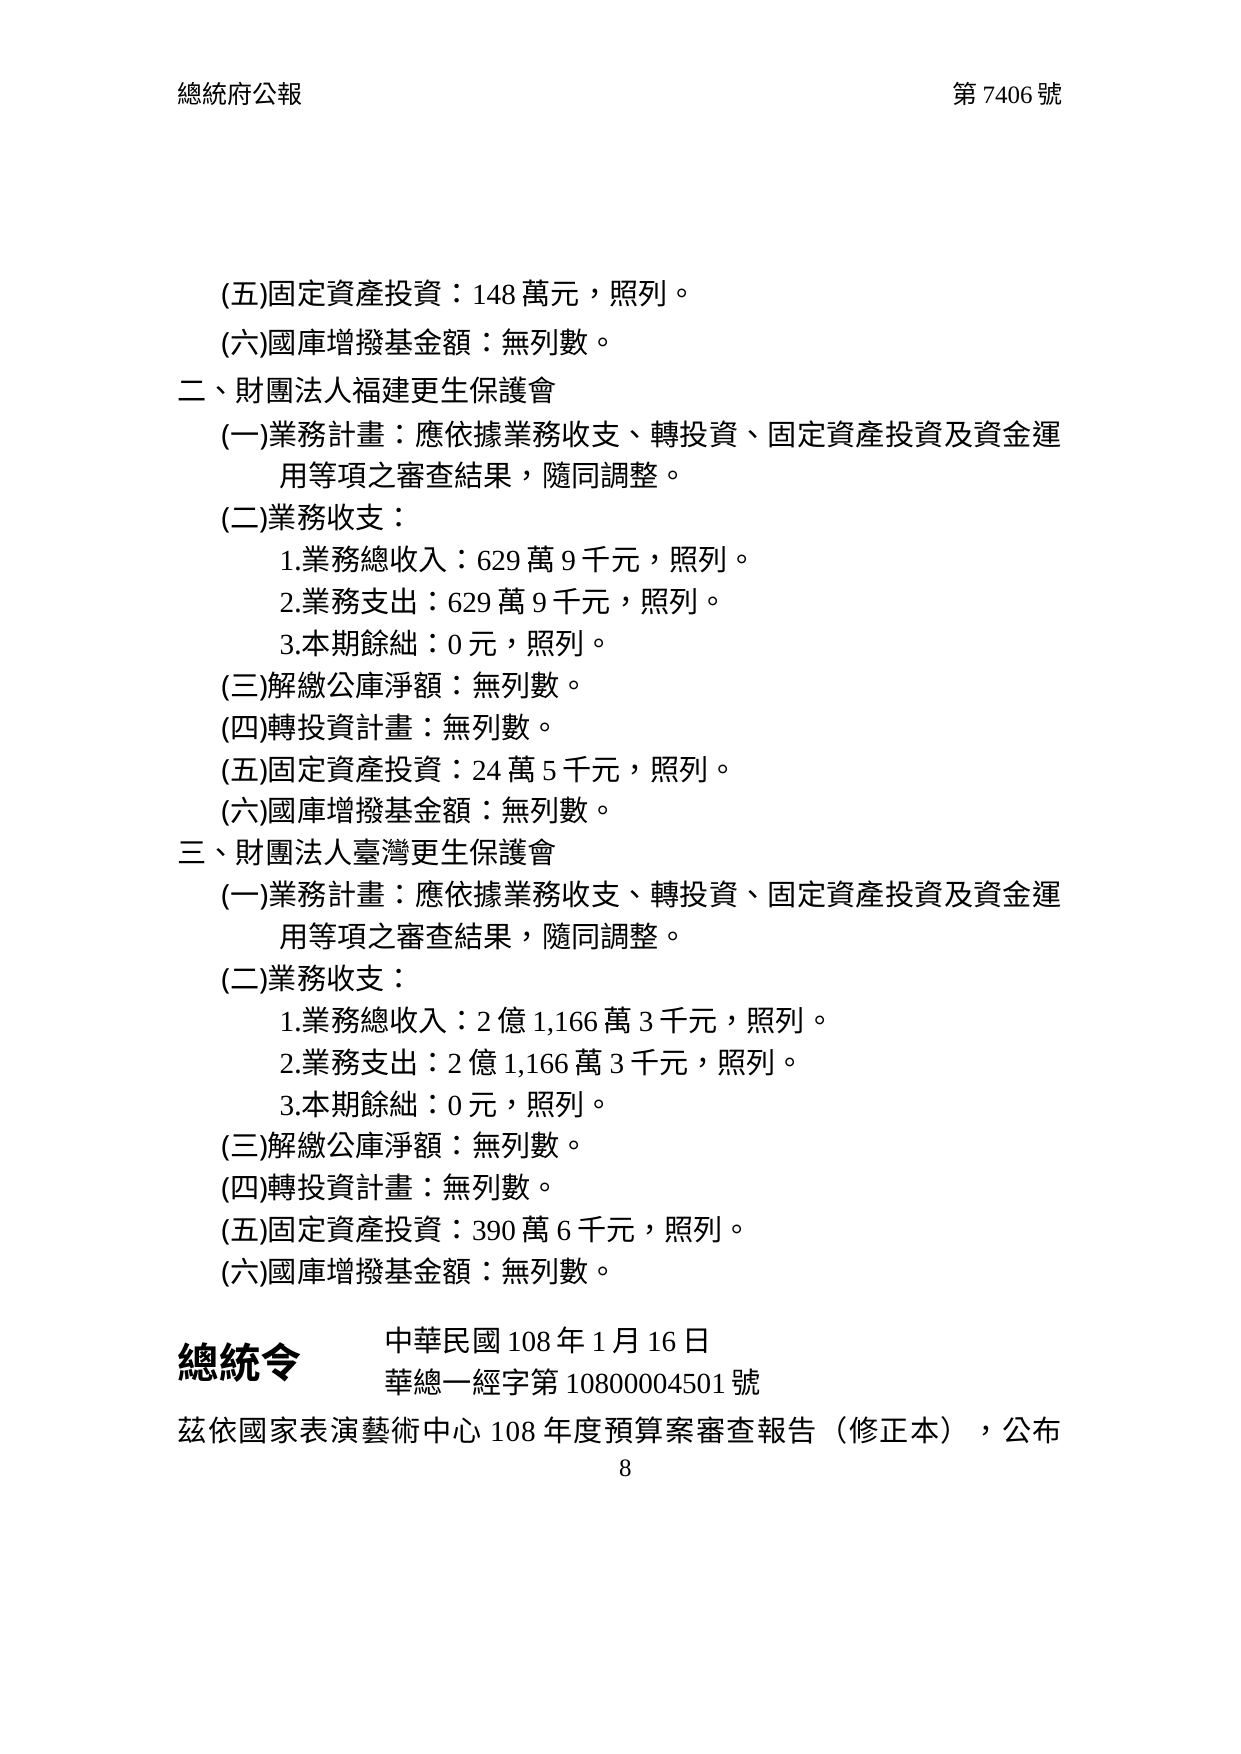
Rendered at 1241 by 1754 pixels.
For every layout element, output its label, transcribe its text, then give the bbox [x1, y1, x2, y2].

text (五)固定資產投資：148萬元，照列。 [221, 266, 1063, 314]
text 茲依國家表演藝術中心108年度預算案審查報告（修正本），公布 [177, 1404, 1063, 1450]
table_header 總統令 [174, 1316, 381, 1404]
table_header 中華民國108年1月16日 華總一經字第10800004501號 [381, 1316, 877, 1404]
text 1.業務總收入：629萬9千元，照列。 [279, 537, 1063, 579]
text 3.本期餘絀：0元，照列。 [279, 621, 1063, 663]
text (四)轉投資計畫：無列數。 [221, 1165, 1063, 1207]
text (四)轉投資計畫：無列數。 [221, 704, 1063, 746]
text (六)國庫增撥基金額：無列數。 [221, 788, 1063, 830]
text (五)固定資產投資：24萬5千元，照列。 [221, 746, 1063, 788]
text (五)固定資產投資：390萬6千元，照列。 [221, 1207, 1063, 1249]
text 2.業務支出：2億1,166萬3千元，照列。 [279, 1039, 1063, 1081]
text (六)國庫增撥基金額：無列數。 [221, 1249, 1063, 1291]
text 二、財團法人福建更生保護會 [177, 363, 1063, 411]
text (二)業務收支： [221, 495, 1063, 537]
text 2.業務支出：629萬9千元，照列。 [279, 579, 1063, 621]
text (六)國庫增撥基金額：無列數。 [221, 314, 1063, 363]
text (二)業務收支： [221, 956, 1063, 998]
text (一)業務計畫：應依據業務收支、轉投資、固定資產投資及資金運用等項之審查結果，隨同調整。 [221, 411, 1063, 495]
text 3.本期餘絀：0元，照列。 [279, 1081, 1063, 1123]
text (三)解繳公庫淨額：無列數。 [221, 1123, 1063, 1165]
text 三、財團法人臺灣更生保護會 [177, 830, 1063, 872]
text (三)解繳公庫淨額：無列數。 [221, 663, 1063, 704]
text (一)業務計畫：應依據業務收支、轉投資、固定資產投資及資金運用等項之審查結果，隨同調整。 [221, 872, 1063, 956]
text 1.業務總收入：2億1,166萬3千元，照列。 [279, 998, 1063, 1039]
